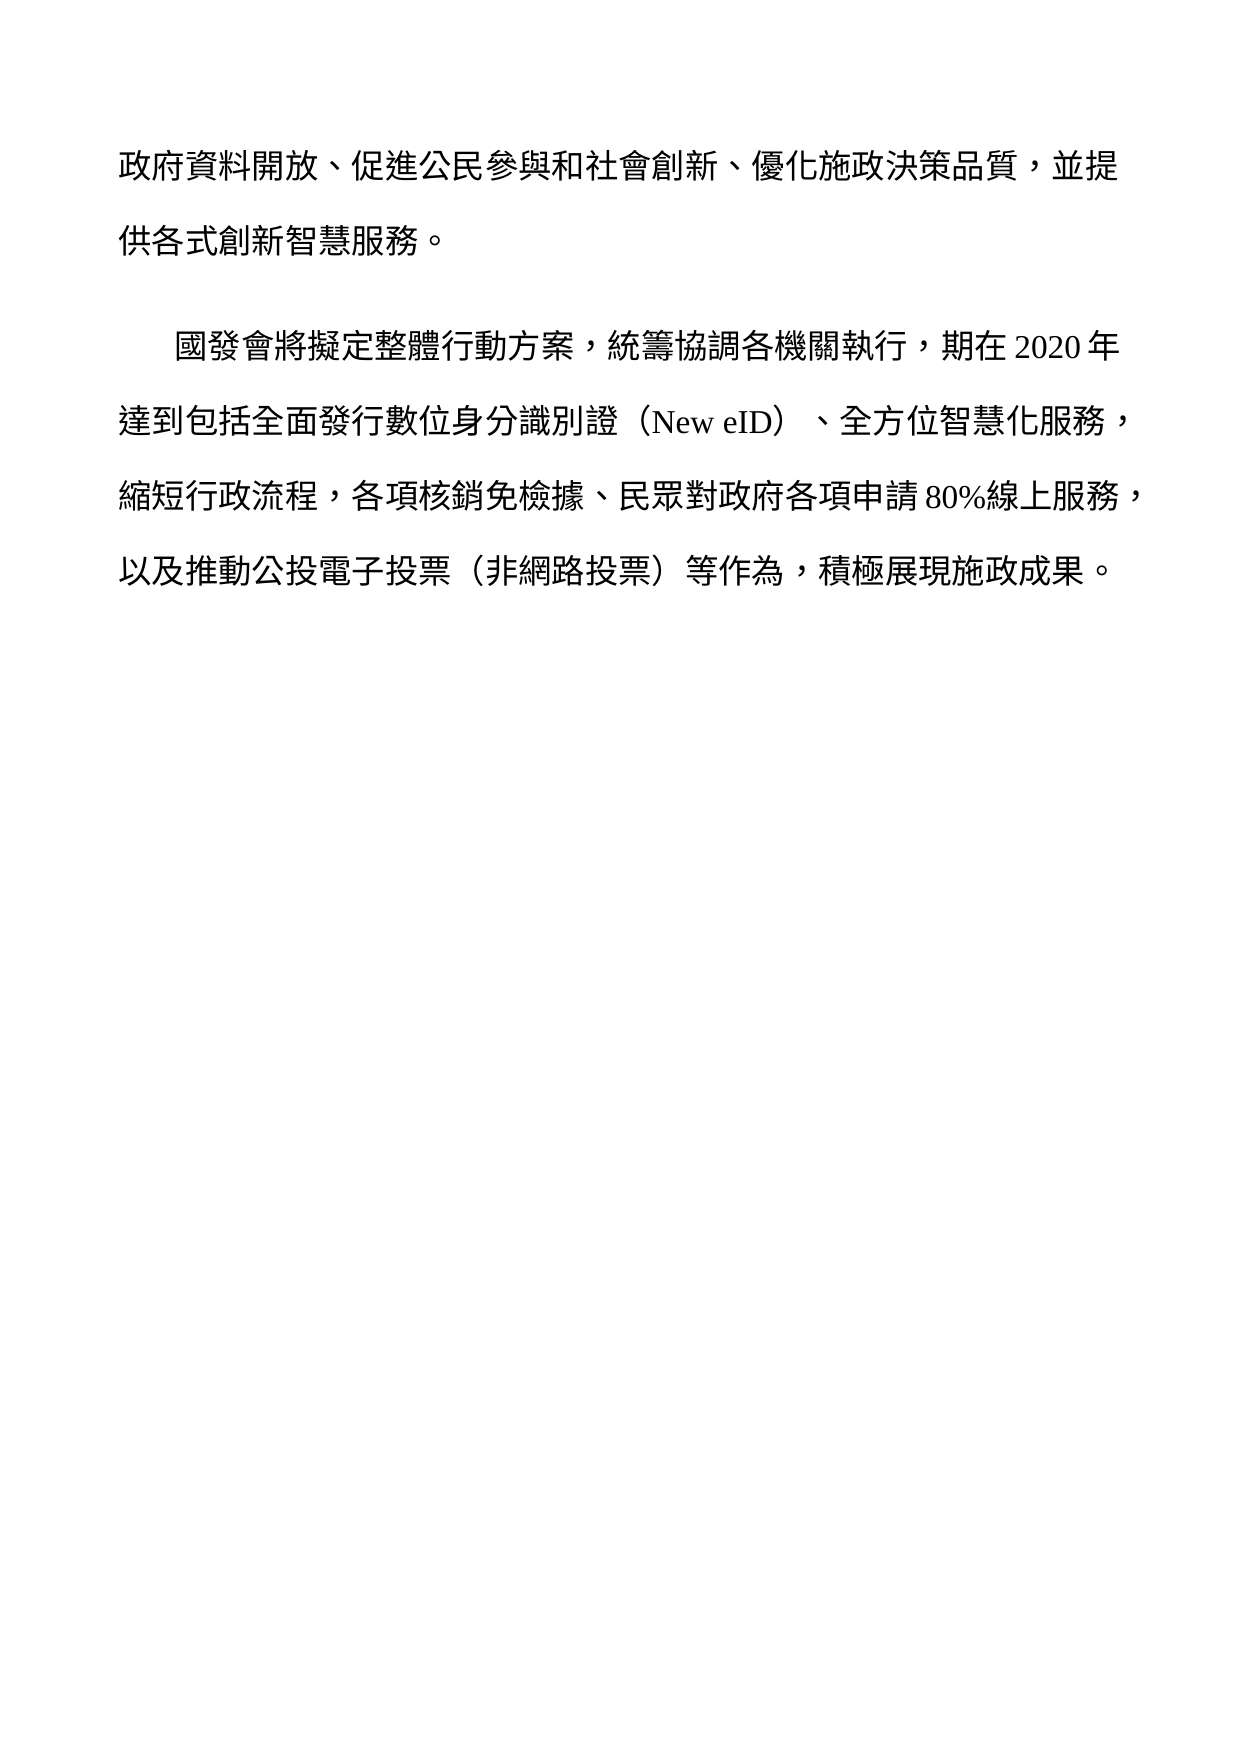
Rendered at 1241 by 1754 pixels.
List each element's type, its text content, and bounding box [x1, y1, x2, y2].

text 國發會將擬定整體行動方案，統籌協調各機關執行，期在2020年達到包括全面發行數位身分識別證（New eID）、全方位智慧化服務，縮短行政流程，各項核銷免檢據、民眾對政府各項申請80%線上服務，以及推動公投電子投票（非網路投票）等作為，積極展現施政成果。 [118, 306, 1122, 606]
text 政府資料開放、促進公民參與和社會創新、優化施政決策品質，並提供各式創新智慧服務。 [118, 127, 1122, 277]
